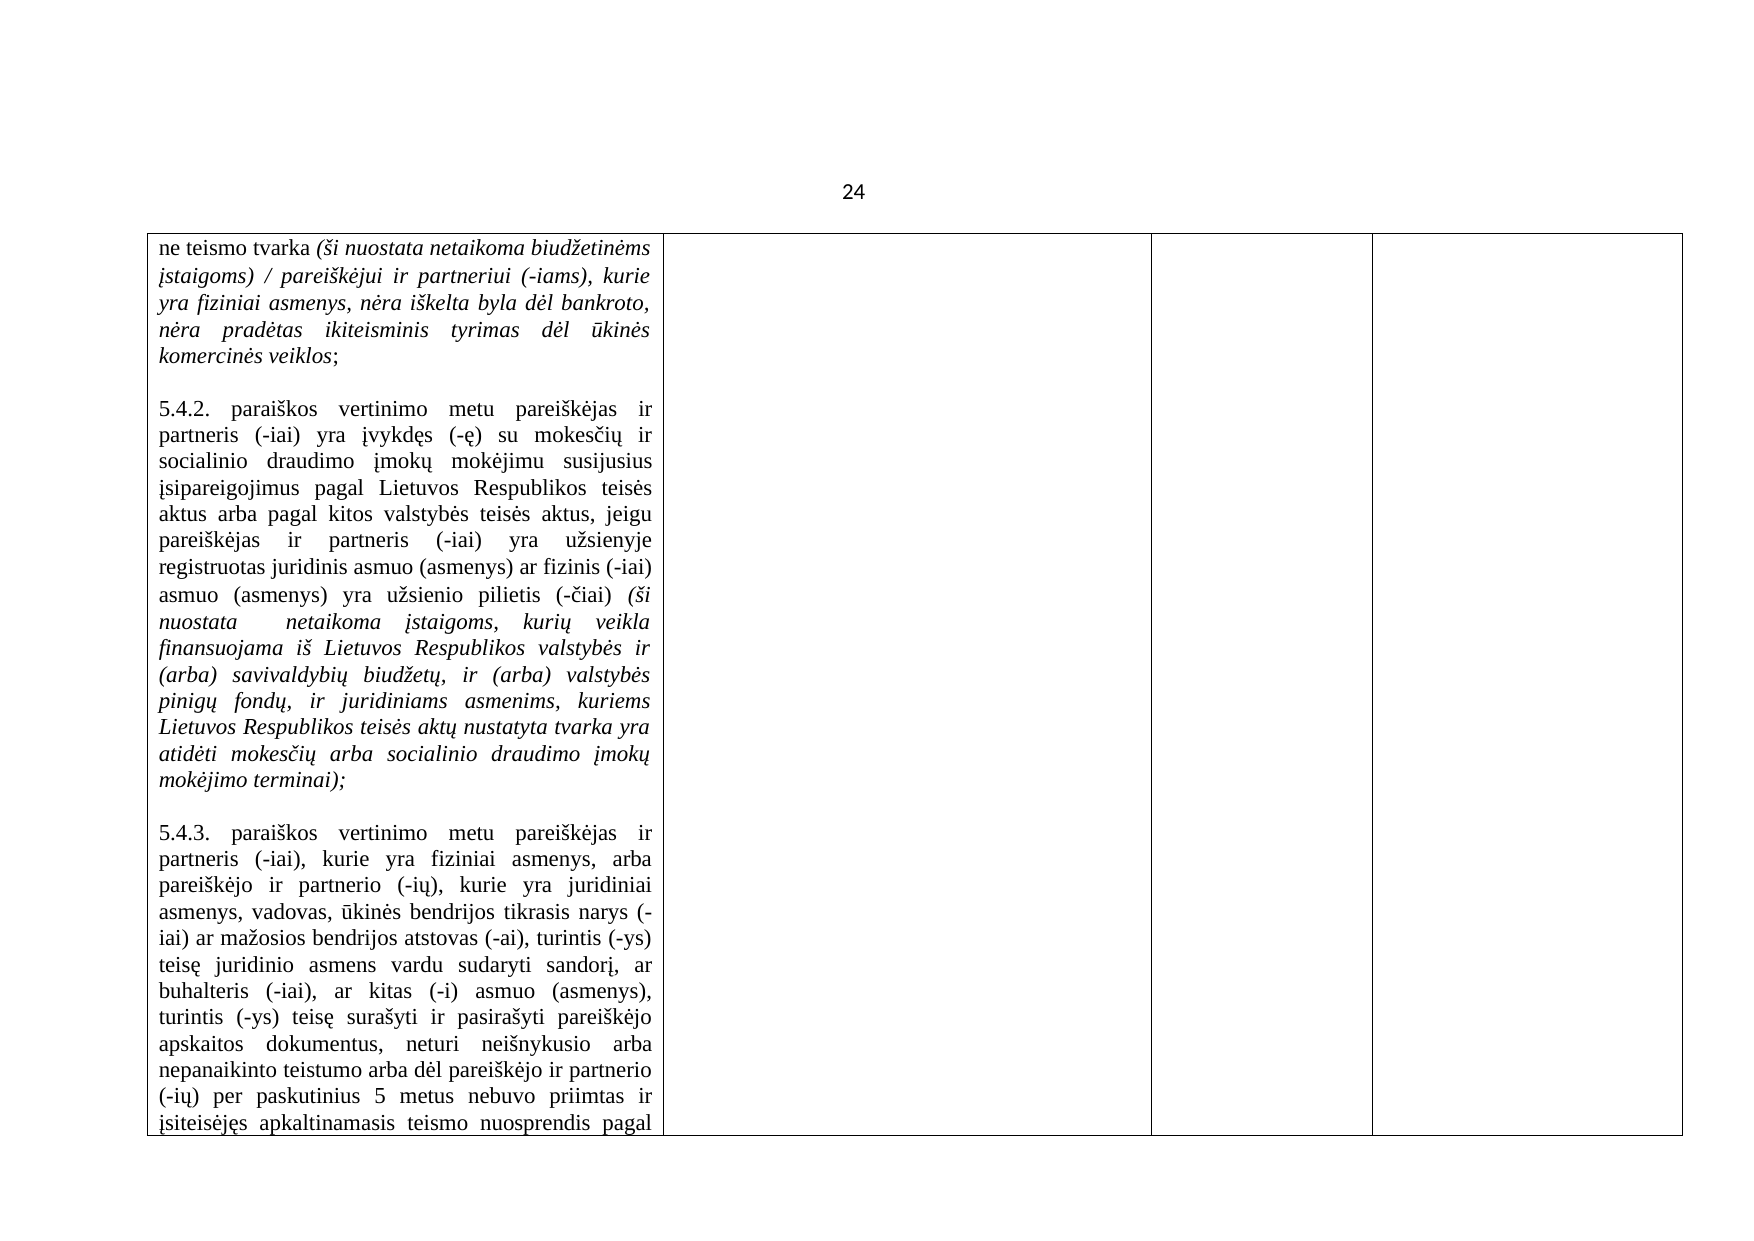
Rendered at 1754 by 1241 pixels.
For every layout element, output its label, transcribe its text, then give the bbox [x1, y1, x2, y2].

table_cell [1152, 234, 1372, 1135]
table_cell [1373, 234, 1682, 1135]
table_cell ne teismo tvarka (ši nuostata netaikoma biudžetinėms įstaigoms) / pareiškėjui ir partneriui (-iams), kurie yra fiziniai asmenys, nėra iškelta byla dėl bankroto, nėra pradėtas ikiteisminis tyrimas dėl ūkinės komercinės veiklos; 5.4.2. paraiškos vertinimo metu pareiškėjas ir partneris (-iai) yra įvykdęs (-ę) su mokesčių ir socialinio draudimo įmokų mokėjimu susijusius įsipareigojimus pagal Lietuvos Respublikos teisės aktus arba pagal kitos valstybės teisės aktus, jeigu pareiškėjas ir partneris (-iai) yra užsienyje registruotas juridinis asmuo (asmenys) ar fizinis (-iai) asmuo (asmenys) yra užsienio pilietis (-čiai) (ši nuostata netaikoma įstaigoms, kurių veikla finansuojama iš Lietuvos Respublikos valstybės ir (arba) savivaldybių biudžetų, ir (arba) valstybės pinigų fondų, ir juridiniams asmenims, kuriems Lietuvos Respublikos teisės aktų nustatyta tvarka yra atidėti mokesčių arba socialinio draudimo įmokų mokėjimo terminai); 5.4.3. paraiškos vertinimo metu pareiškėjas ir partneris (-iai), kurie yra fiziniai asmenys, arba pareiškėjo ir partnerio (-ių), kurie yra juridiniai asmenys, vadovas, ūkinės bendrijos tikrasis narys (-iai) ar mažosios bendrijos atstovas (-ai), turintis (-ys) teisę juridinio asmens vardu sudaryti sandorį, ar buhalteris (-iai), ar kitas (-i) asmuo (asmenys), turintis (-ys) teisę surašyti ir pasirašyti pareiškėjo apskaitos dokumentus, neturi neišnykusio arba nepanaikinto teistumo arba dėl pareiškėjo ir partnerio (-ių) per paskutinius 5 metus nebuvo priimtas ir įsiteisėjęs apkaltinamasis teismo nuosprendis pagal [148, 234, 663, 1135]
table_cell [664, 234, 1151, 1135]
